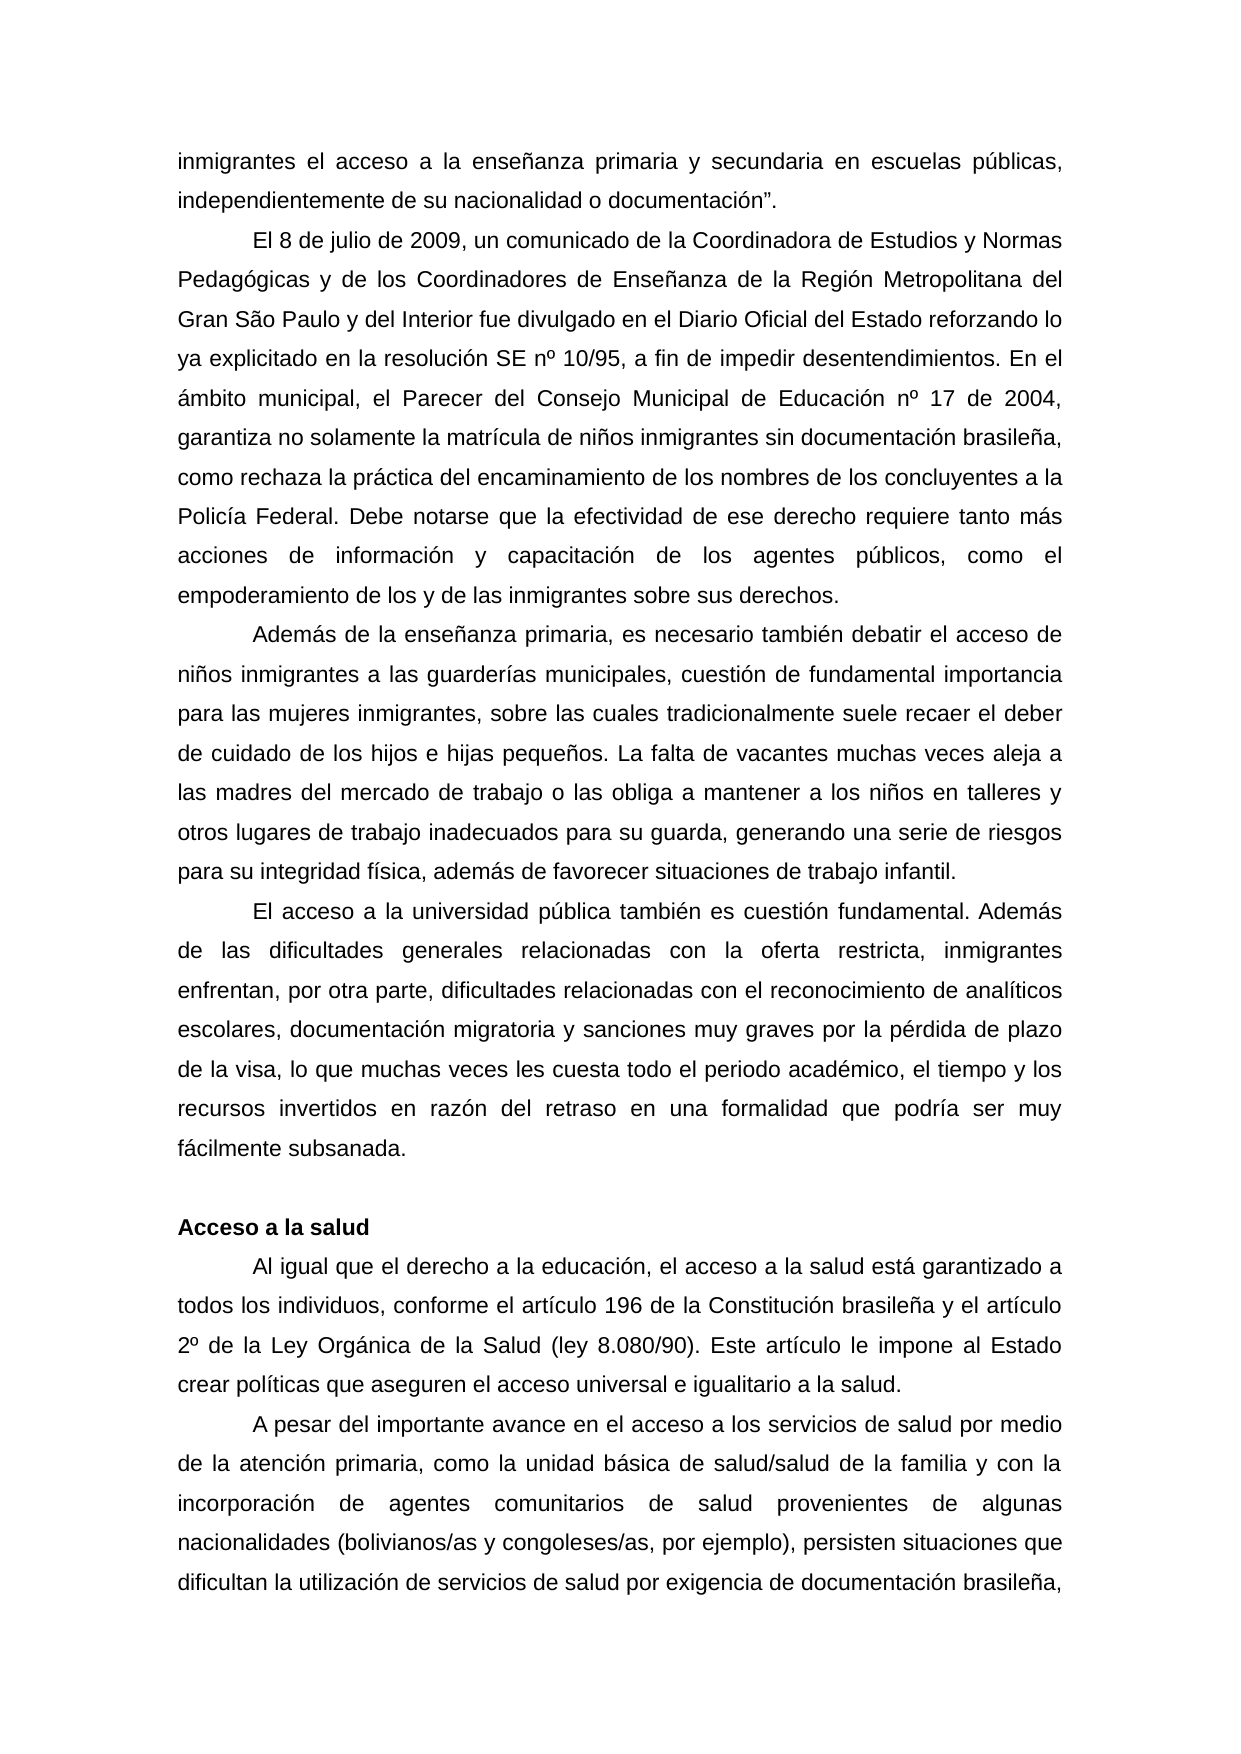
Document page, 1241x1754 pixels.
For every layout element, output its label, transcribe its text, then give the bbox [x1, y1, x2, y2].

text Acceso a la salud [177, 1213, 1063, 1240]
text El 8 de julio de 2009, un comunicado de la Coordinadora de Estudios y Normas Pedagógicas y de los Coordinadores de Enseñanza de la Región Metropolitana del Gran São Paulo y del Interior fue divulgado en el Diario Oficial del Estado reforzando lo ya explicitado en la resolución SE nº 10/95, a fin de impedir desentendimientos. En el ámbito municipal, el Parecer del Consejo Municipal de Educación nº 17 de 2004, garantiza no solamente la matrícula de niños inmigrantes sin documentación brasileña, como rechaza la práctica del encaminamiento de los nombres de los concluyentes a la Policía Federal. Debe notarse que la efectividad de ese derecho requiere tanto más acciones de información y capacitación de los agentes públicos, como el empoderamiento de los y de las inmigrantes sobre sus derechos. [177, 227, 1063, 608]
text El acceso a la universidad pública también es cuestión fundamental. Además de las dificultades generales relacionadas con la oferta restricta, inmigrantes enfrentan, por otra parte, dificultades relacionadas con el reconocimiento de analíticos escolares, documentación migratoria y sanciones muy graves por la pérdida de plazo de la visa, lo que muchas veces les cuesta todo el periodo académico, el tiempo y los recursos invertidos en razón del retraso en una formalidad que podría ser muy fácilmente subsanada. [177, 898, 1063, 1161]
text Además de la enseñanza primaria, es necesario también debatir el acceso de niños inmigrantes a las guarderías municipales, cuestión de fundamental importancia para las mujeres inmigrantes, sobre las cuales tradicionalmente suele recaer el deber de cuidado de los hijos e hijas pequeños. La falta de vacantes muchas veces aleja a las madres del mercado de trabajo o las obliga a mantener a los niños en talleres y otros lugares de trabajo inadecuados para su guarda, generando una serie de riesgos para su integridad física, además de favorecer situaciones de trabajo infantil. [177, 621, 1063, 884]
text inmigrantes el acceso a la enseñanza primaria y secundaria en escuelas públicas, independientemente de su nacionalidad o documentación”. [177, 148, 1063, 213]
text Al igual que el derecho a la educación, el acceso a la salud está garantizado a todos los individuos, conforme el artículo 196 de la Constitución brasileña y el artículo 2º de la Ley Orgánica de la Salud (ley 8.080/90). Este artículo le impone al Estado crear políticas que aseguren el acceso universal e igualitario a la salud. [177, 1253, 1063, 1398]
text A pesar del importante avance en el acceso a los servicios de salud por medio de la atención primaria, como la unidad básica de salud/salud de la familia y con la incorporación de agentes comunitarios de salud provenientes de algunas nacionalidades (bolivianos/as y congoleses/as, por ejemplo), persisten situaciones que dificultan la utilización de servicios de salud por exigencia de documentación brasileña, [177, 1411, 1063, 1595]
